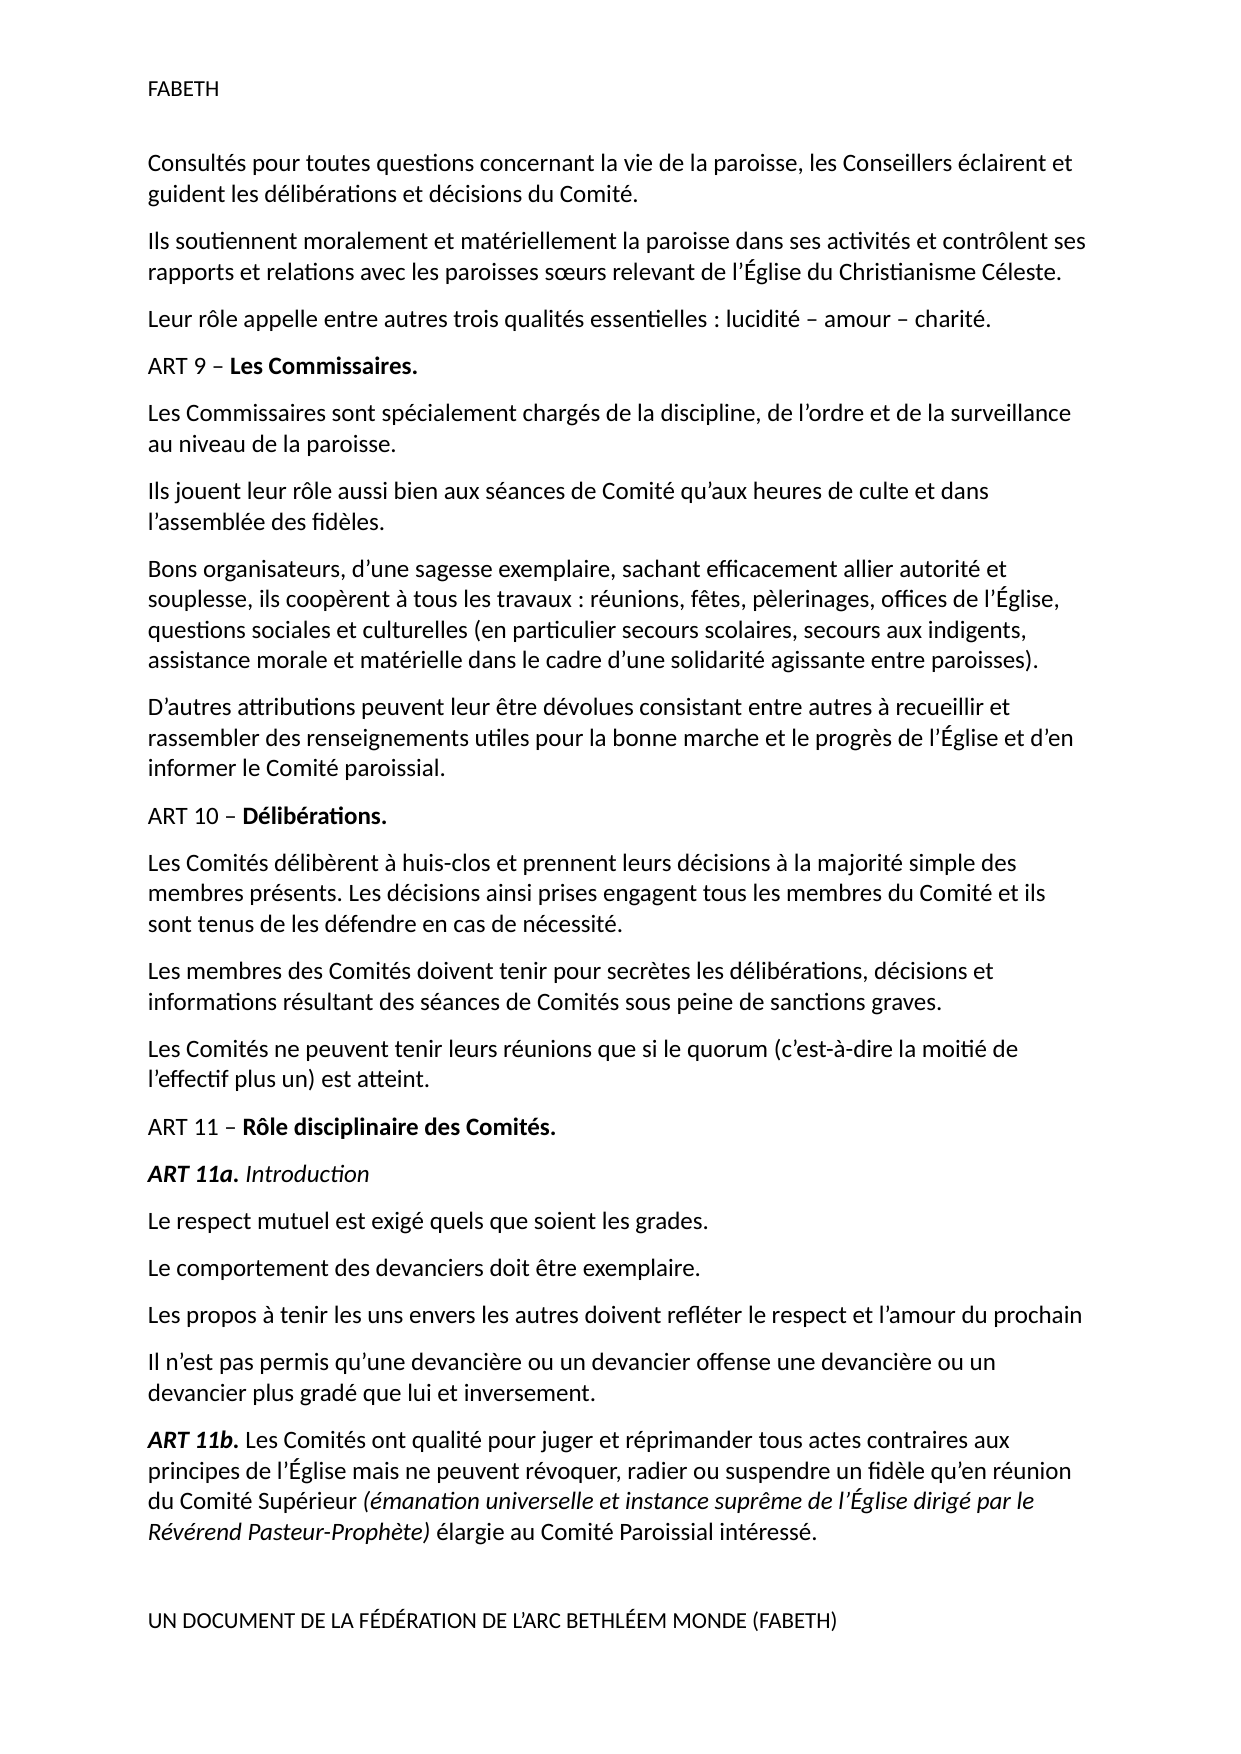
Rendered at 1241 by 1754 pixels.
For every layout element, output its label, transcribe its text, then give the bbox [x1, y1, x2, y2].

text D’autres attributions peuvent leur être dévolues consistant entre autres à recueillir et rassembler des renseignements utiles pour la bonne marche et le progrès de l’Église et d’en informer le Comité paroissial. [148, 692, 1093, 783]
text Les Comités ne peuvent tenir leurs réunions que si le quorum (c’est-à-dire la moitié de l’effectif plus un) est atteint. [148, 1033, 1093, 1094]
text Le respect mutuel est exigé quels que soient les grades. [148, 1205, 1093, 1236]
text Les Commissaires sont spécialement chargés de la discipline, de l’ordre et de la surveillance au niveau de la paroisse. [148, 397, 1093, 458]
text Les propos à tenir les uns envers les autres doivent refléter le respect et l’amour du prochain [148, 1299, 1093, 1330]
text Consultés pour toutes questions concernant la vie de la paroisse, les Conseillers éclairent et guident les délibérations et décisions du Comité. [148, 148, 1093, 209]
text Ils soutiennent moralement et matériellement la paroisse dans ses activités et contrôlent ses rapports et relations avec les paroisses sœurs relevant de l’Église du Christianisme Céleste. [148, 225, 1093, 286]
text Le comportement des devanciers doit être exemplaire. [148, 1252, 1093, 1283]
text ART 11a. Introduction [148, 1158, 1093, 1188]
text ART 9 – Les Commissaires. [148, 350, 1093, 381]
text Bons organisateurs, d’une sagesse exemplaire, sachant efficacement allier autorité et souplesse, ils coopèrent à tous les travaux : réunions, fêtes, pèlerinages, offices de l’Église, questions sociales et culturelles (en particulier secours scolaires, secours aux indigents, assistance morale et matérielle dans le cadre d’une solidarité agissante entre paroisses). [148, 553, 1093, 675]
text Il n’est pas permis qu’une devancière ou un devancier offense une devancière ou un devancier plus gradé que lui et inversement. [148, 1347, 1093, 1408]
text Leur rôle appelle entre autres trois qualités essentielles : lucidité – amour – charité. [148, 303, 1093, 333]
text ART 10 – Délibérations. [148, 800, 1093, 830]
text Les Comités délibèrent à huis-clos et prennent leurs décisions à la majorité simple des membres présents. Les décisions ainsi prises engagent tous les membres du Comité et ils sont tenus de les défendre en cas de nécessité. [148, 847, 1093, 938]
text ART 11 – Rôle disciplinaire des Comités. [148, 1111, 1093, 1141]
text Les membres des Comités doivent tenir pour secrètes les délibérations, décisions et informations résultant des séances de Comités sous peine de sanctions graves. [148, 955, 1093, 1016]
text ART 11b. Les Comités ont qualité pour juger et réprimander tous actes contraires aux principes de l’Église mais ne peuvent révoquer, radier ou suspendre un fidèle qu’en réunion du Comité Supérieur (émanation universelle et instance suprême de l’Église dirigé par le Révérend Pasteur-Prophète) élargie au Comité Paroissial intéressé. [148, 1424, 1093, 1546]
text Ils jouent leur rôle aussi bien aux séances de Comité qu’aux heures de culte et dans l’assemblée des fidèles. [148, 475, 1093, 536]
